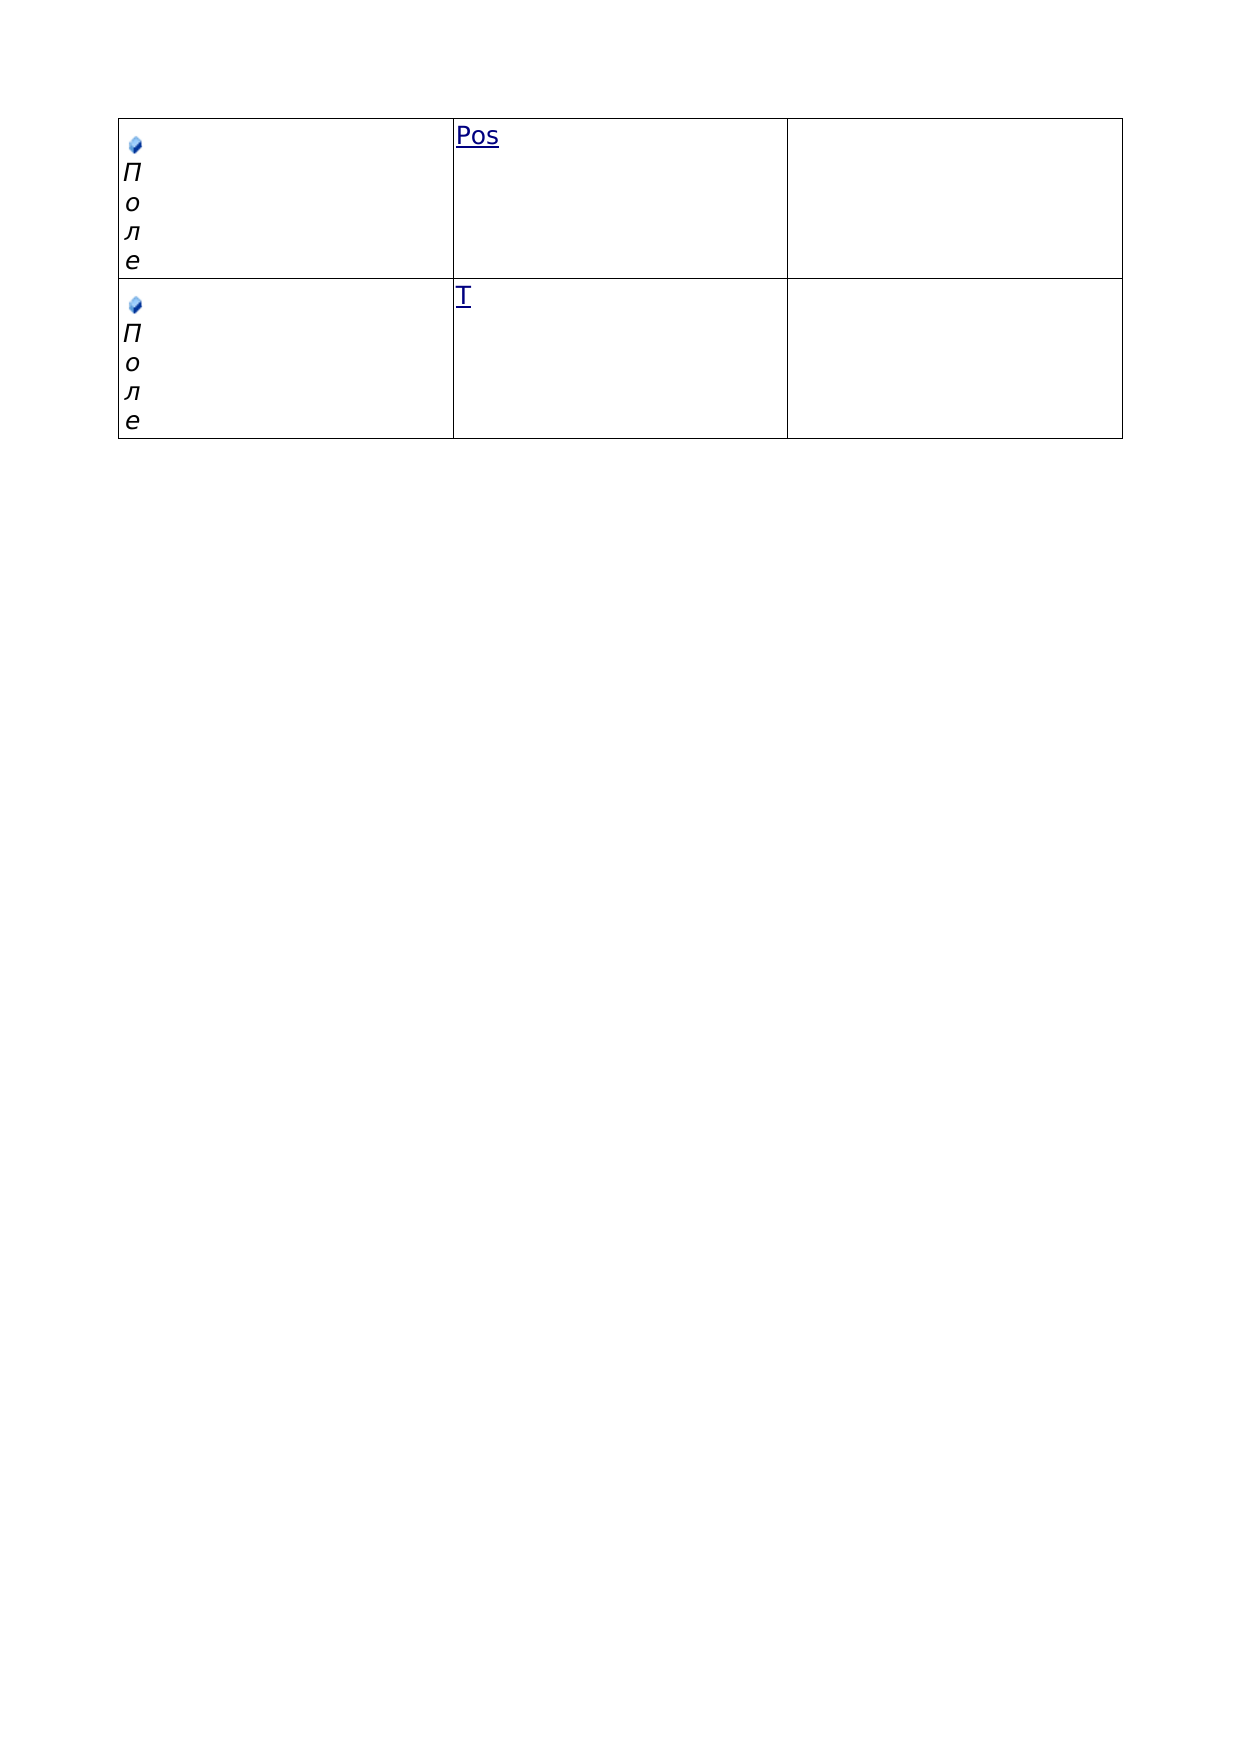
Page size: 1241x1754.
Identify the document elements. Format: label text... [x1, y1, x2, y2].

table_cell Pos [454, 119, 787, 278]
table_cell [119, 279, 453, 438]
table_cell [788, 119, 1122, 278]
picture [121, 133, 147, 159]
table_cell [788, 279, 1122, 438]
table_cell [119, 119, 453, 278]
picture [121, 293, 147, 319]
table_cell T [454, 279, 787, 438]
